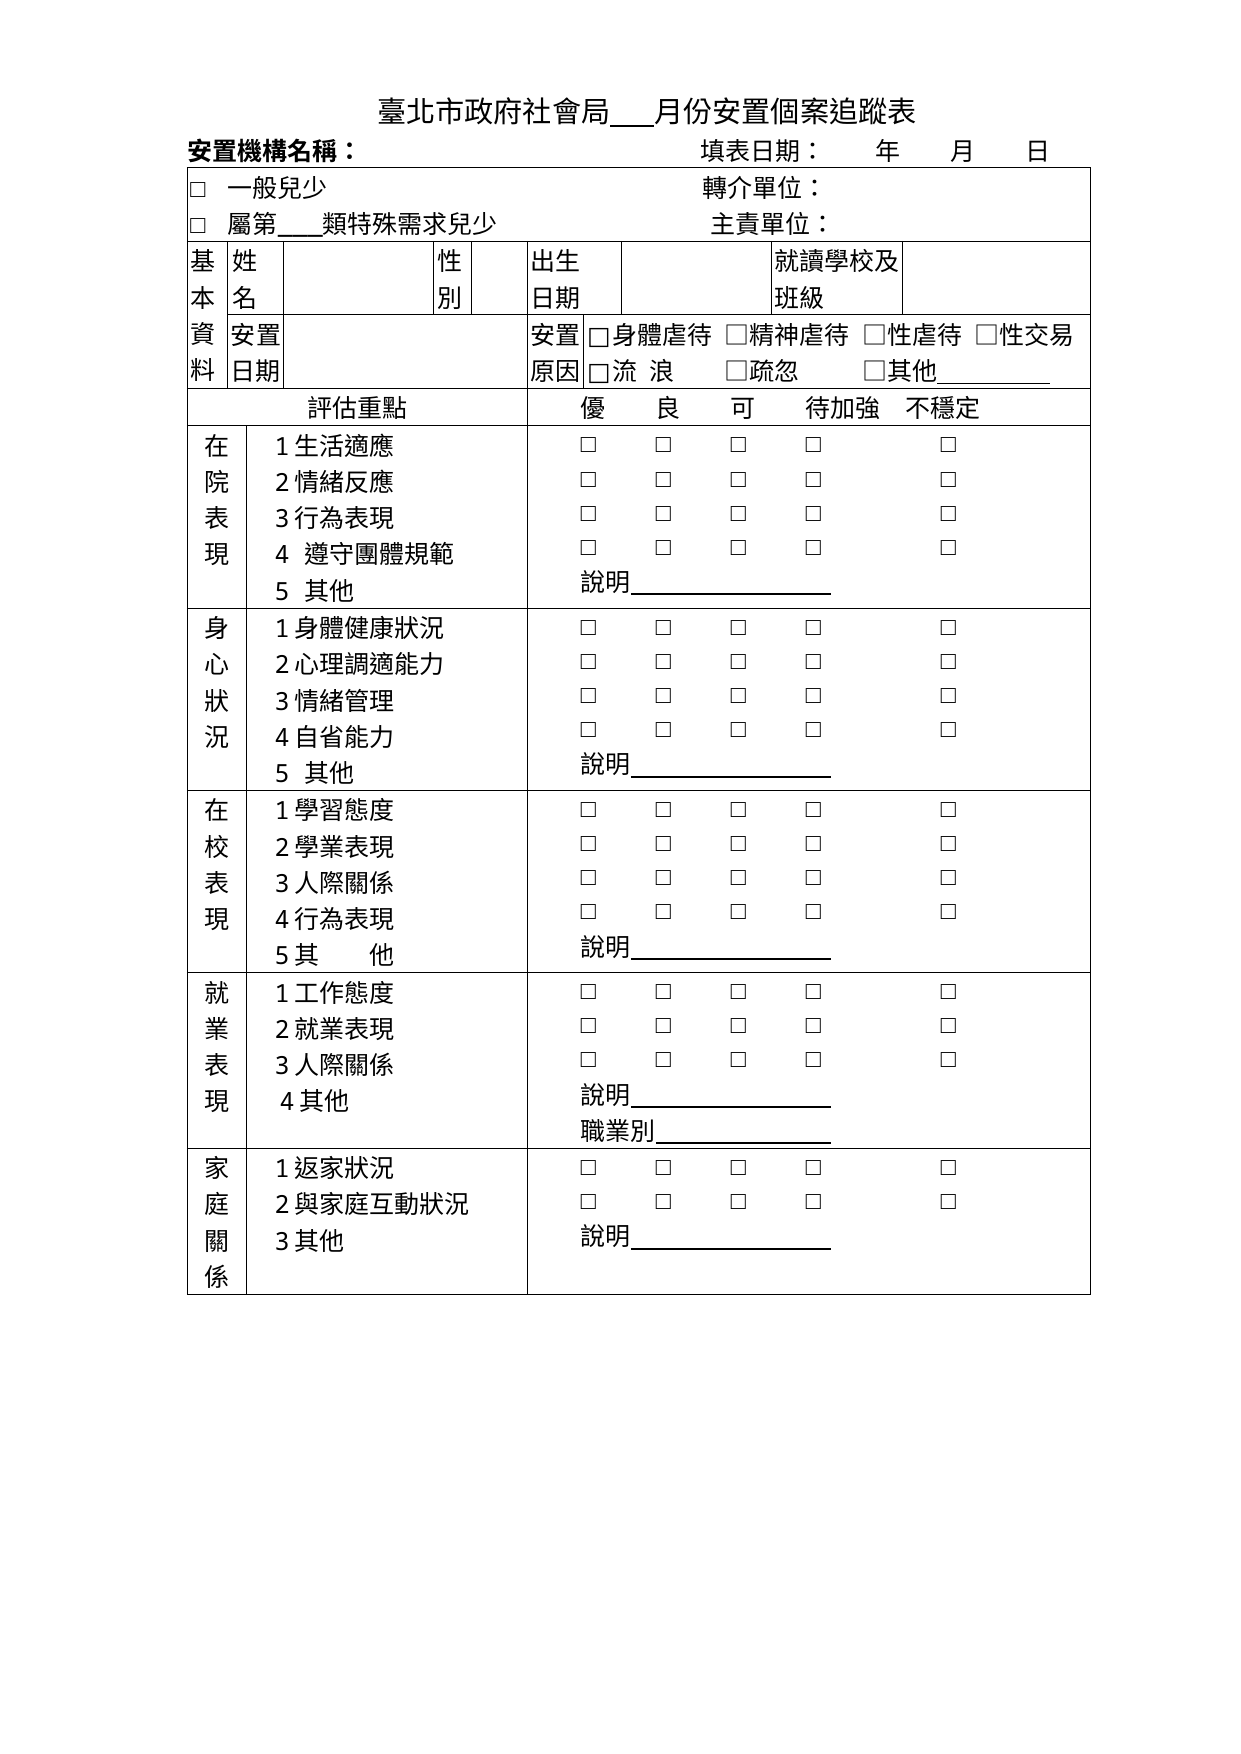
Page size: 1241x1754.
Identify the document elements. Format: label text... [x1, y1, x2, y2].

table_cell 在 院 表 現 [188, 426, 246, 607]
table_cell 1身體健康狀況 2心理調適能力 3情緒管理 4自省能力 5 其他 [247, 609, 527, 790]
table_header 一般兒少 轉介單位： 屬第___類特殊需求兒少 主責單位： [188, 168, 1090, 241]
table_cell 在 校 表 現 [188, 791, 246, 972]
table_cell [622, 242, 771, 314]
table_cell 1生活適應 2情緒反應 3行為表現 4 遵守團體規範 5 其他 [247, 426, 527, 607]
table_cell [472, 242, 527, 314]
table_cell □ □ □ □ □ □ □ □ □ □ □ □ □ □ □ □ □ □ □ □ 說明 [528, 426, 1090, 607]
table_cell [284, 315, 527, 388]
table_cell 身 心 狀 況 [188, 609, 246, 790]
text 安置機構名稱： 填表日期： 年 月 日 [187, 131, 1106, 167]
table_cell 就 業 表 現 [188, 973, 246, 1148]
table_cell 1工作態度 2就業表現 3人際關係 4其他 [247, 973, 527, 1148]
table_cell 家 庭 關 係 [188, 1149, 246, 1294]
table_cell □ □ □ □ □ □ □ □ □ □ □ □ □ □ □ 說明 職業別 [528, 973, 1090, 1148]
table_cell [903, 242, 1090, 314]
table_cell □ □ □ □ □ □ □ □ □ □ □ □ □ □ □ □ □ □ □ □ 說明 [528, 791, 1090, 972]
text 臺北市政府社會局 月份安置個案追蹤表 [187, 89, 1106, 131]
table_cell 性別 [434, 242, 471, 314]
table_cell 評估重點 [188, 389, 527, 425]
table_cell □ □ □ □ □ □ □ □ □ □ □ □ □ □ □ □ □ □ □ □ 說明 [528, 609, 1090, 790]
table_cell 出生 日期 [528, 242, 621, 314]
table_cell 姓 名 [228, 242, 283, 314]
table_cell 安置原因 [528, 315, 583, 388]
table_cell 1學習態度 2學業表現 3人際關係 4行為表現 5其 他 [247, 791, 527, 972]
table_cell 安置日期 [228, 315, 283, 388]
table_cell □ □ □ □ □ □ □ □ □ □ 說明 [528, 1149, 1090, 1294]
table_cell 1返家狀況 2與家庭互動狀況 3其他 [247, 1149, 527, 1294]
table_cell 身體虐待 □精神虐待 □性虐待 □性交易 流 浪 □疏忽 □其他 [584, 315, 1090, 388]
table_cell 優 良 可 待加強 不穩定 [528, 389, 1090, 425]
table_cell 基本資料 [188, 242, 227, 388]
table_cell [284, 242, 433, 314]
table_cell 就讀學校及班級 [772, 242, 902, 314]
